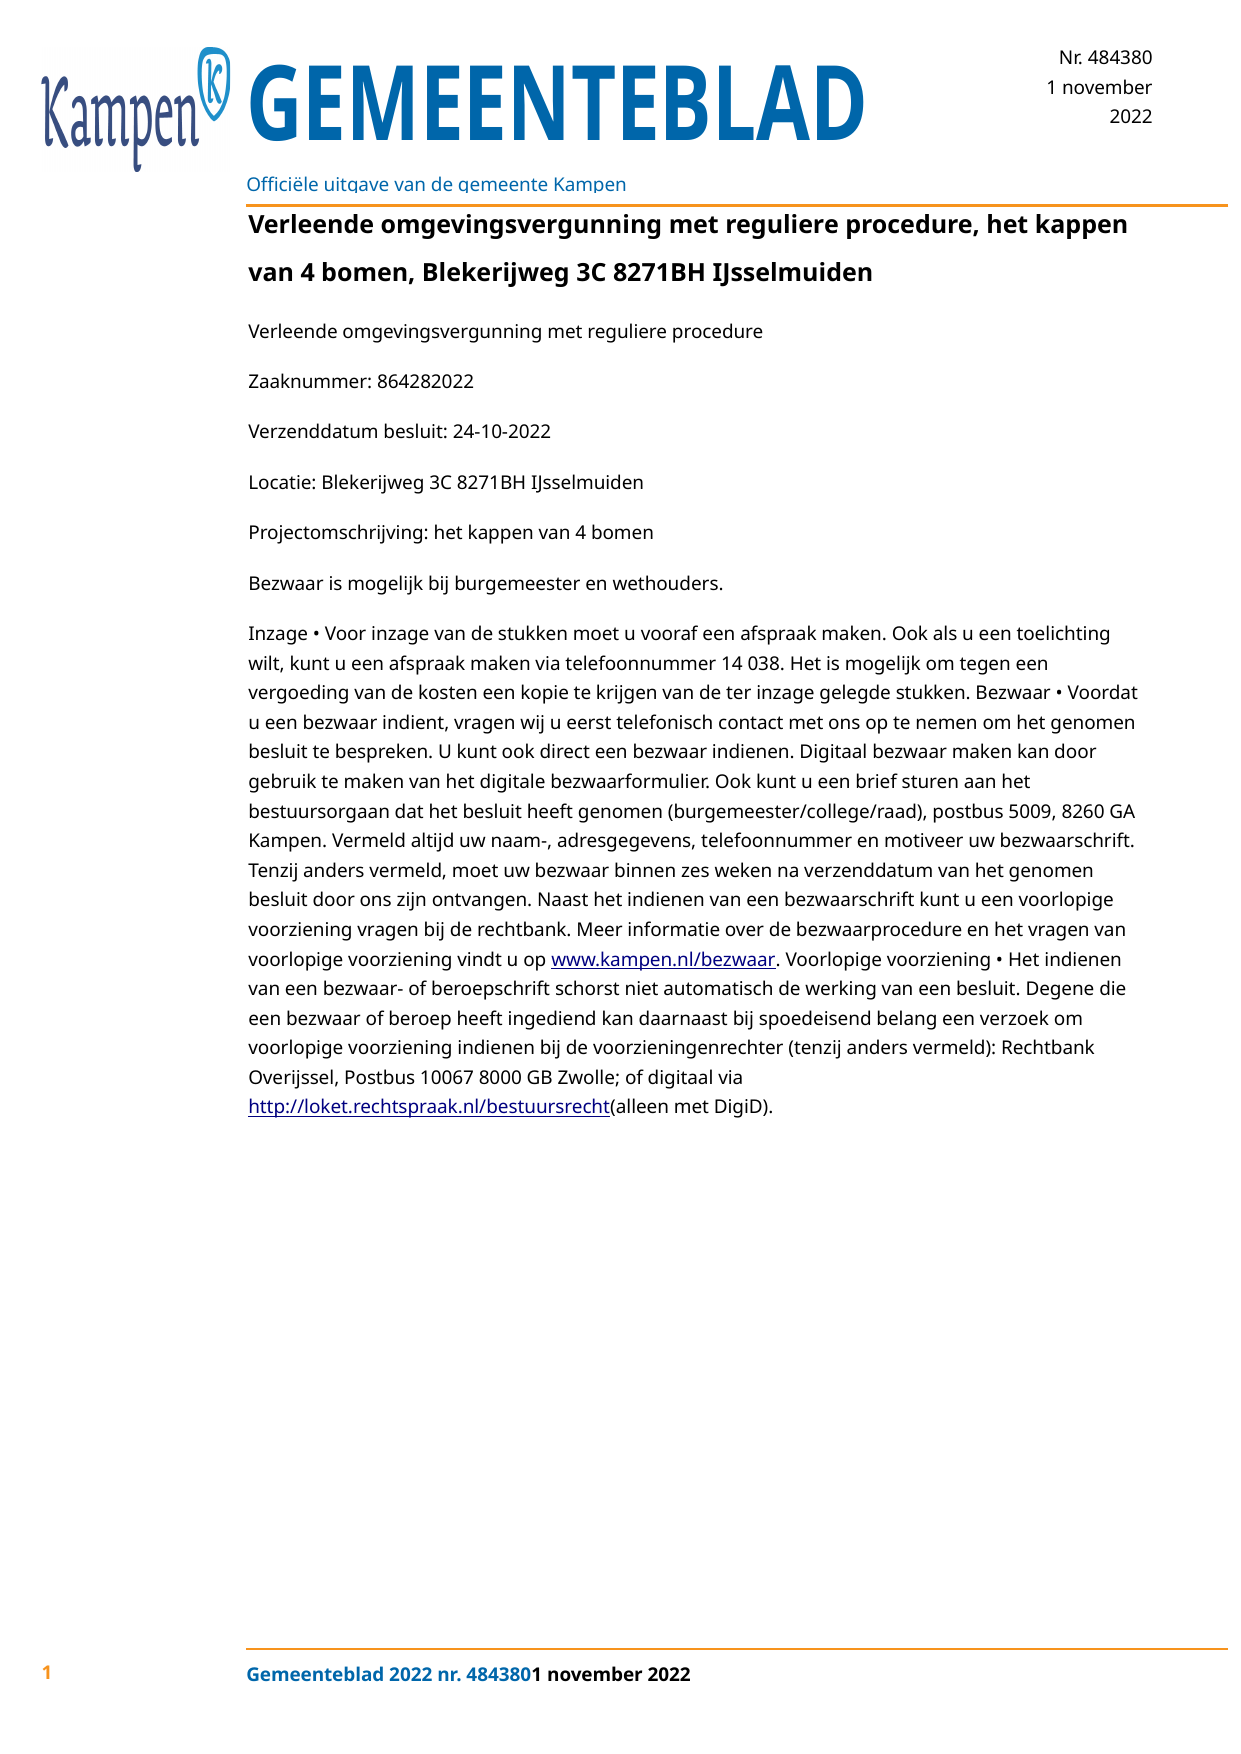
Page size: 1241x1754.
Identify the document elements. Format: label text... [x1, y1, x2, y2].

text Zaaknummer: 864282022 [248, 368, 1152, 394]
text Verleende omgevingsvergunning met reguliere procedure, het kappen van 4 bomen, Blekerijweg 3C 8271BH IJsselmuiden [248, 207, 1152, 288]
text Verzenddatum besluit: 24-10-2022 [248, 419, 1152, 444]
text Bezwaar is mogelijk bij burgemeester en wethouders. [248, 570, 1152, 596]
text Inzage • Voor inzage van de stukken moet u vooraf een afspraak maken. Ook als u een toelichting wilt, kunt u een afspraak maken via telefoonnummer 14 038. Het is mogelijk om tegen een vergoeding van de kosten een kopie te krijgen van de ter inzage gelegde stukken. Bezwaar • Voordat u een bezwaar indient, vragen wij u eerst telefonisch contact met ons op te nemen om het genomen besluit te bespreken. U kunt ook direct een bezwaar indienen. Digitaal bezwaar maken kan door gebruik te maken van het digitale bezwaarformulier. Ook kunt u een brief sturen aan het bestuursorgaan dat het besluit heeft genomen (burgemeester/college/raad), postbus 5009, 8260 GA Kampen. Vermeld altijd uw naam-, adresgegevens, telefoonnummer en motiveer uw bezwaarschrift. Tenzij anders vermeld, moet uw bezwaar binnen zes weken na verzenddatum van het genomen besluit door ons zijn ontvangen. Naast het indienen van een bezwaarschrift kunt u een voorlopige voorziening vragen bij de rechtbank. Meer informatie over de bezwaarprocedure en het vragen van voorlopige voorziening vindt u op www.kampen.nl/bezwaar. Voorlopige voorziening • Het indienen van een bezwaar- of beroepschrift schorst niet automatisch de werking van een besluit. Degene die een bezwaar of beroep heeft ingediend kan daarnaast bij spoedeisend belang een verzoek om voorlopige voorziening indienen bij de voorzieningenrechter (tenzij anders vermeld): Rechtbank Overijssel, Postbus 10067 8000 GB Zwolle; of digitaal via http://loket.rechtspraak.nl/bestuursrecht(alleen met DigiD). [248, 620, 1152, 1119]
text Verleende omgevingsvergunning met reguliere procedure [248, 318, 1152, 344]
picture [41, 47, 231, 172]
text Locatie: Blekerijweg 3C 8271BH IJsselmuiden [248, 469, 1152, 495]
text Projectomschrijving: het kappen van 4 bomen [248, 519, 1152, 545]
